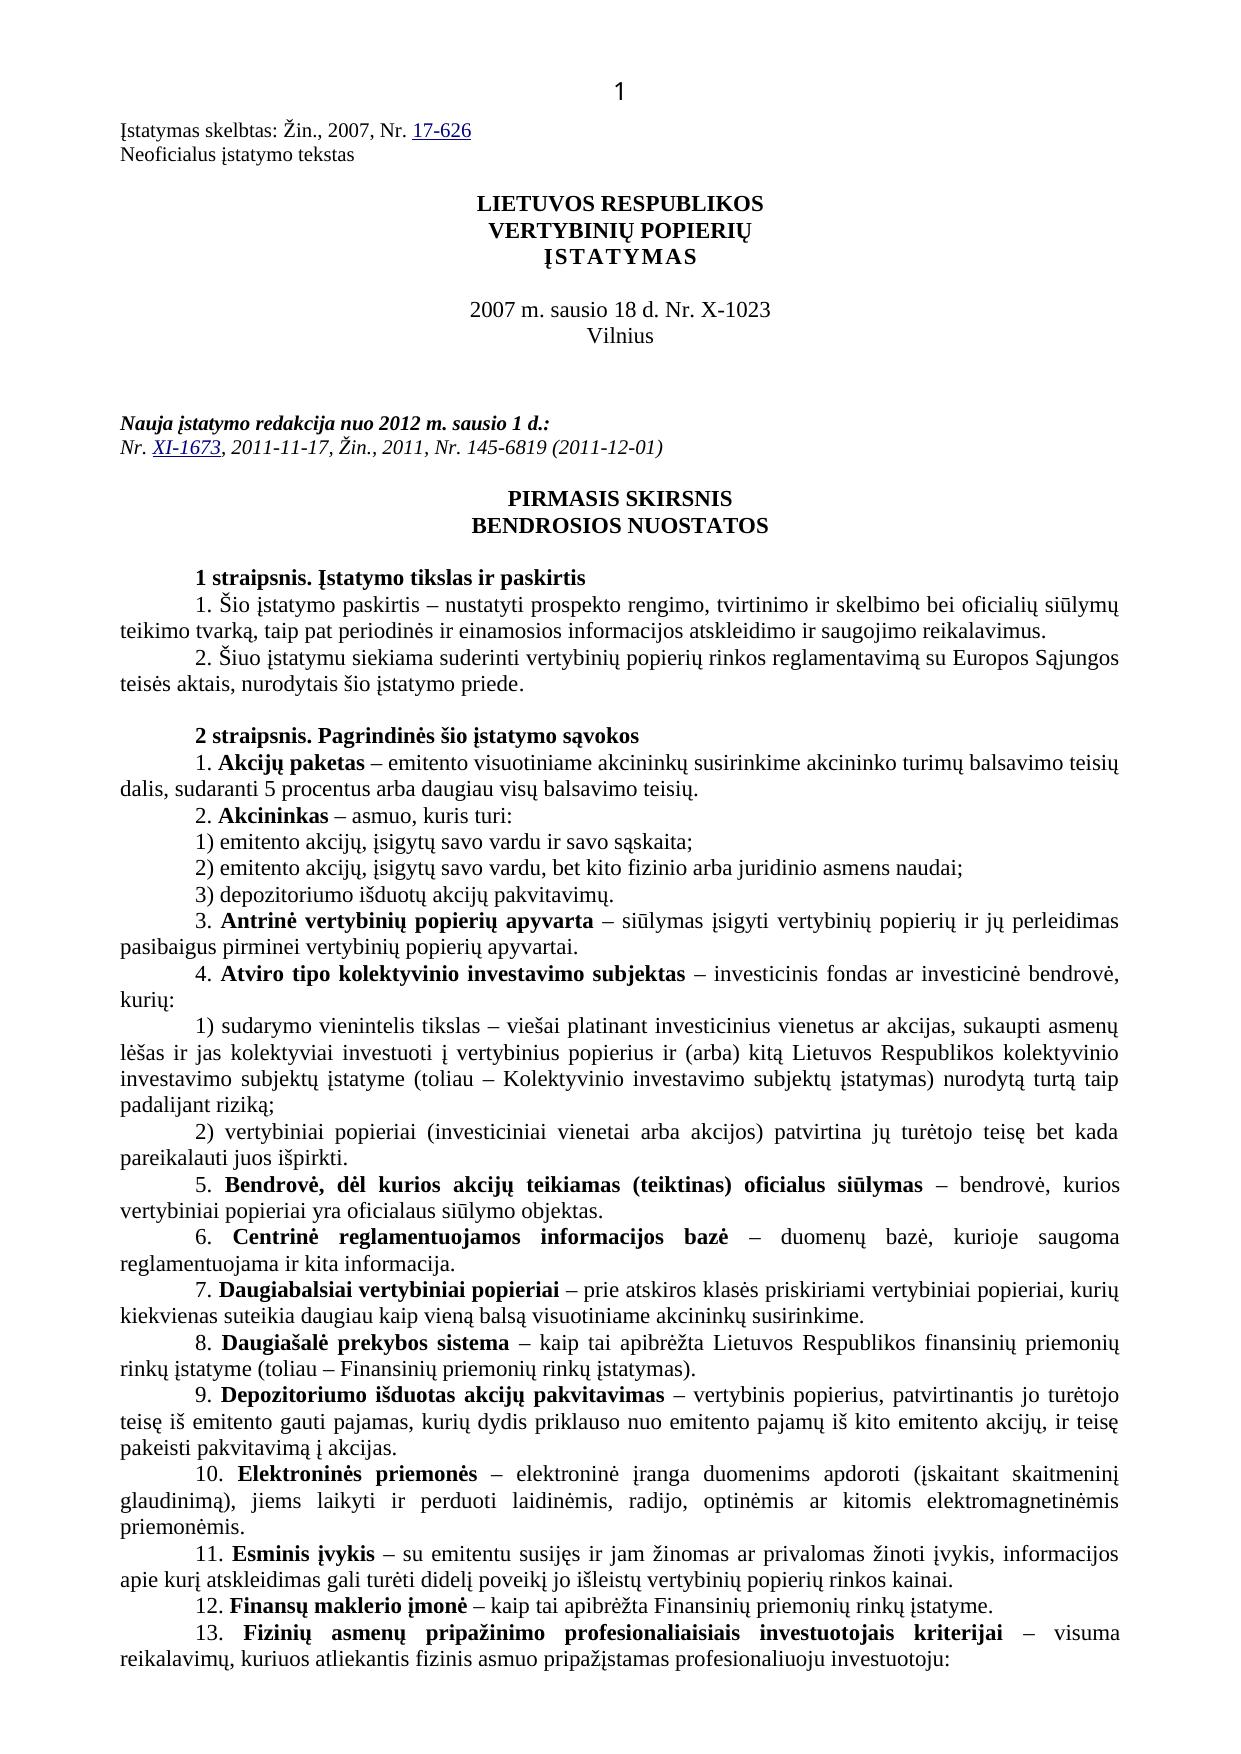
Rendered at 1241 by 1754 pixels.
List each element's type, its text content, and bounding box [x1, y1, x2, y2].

text 2. Šiuo įstatymu siekiama suderinti vertybinių popierių rinkos reglamentavimą su Europos Sąjungos teisės aktais, nurodytais šio įstatymo priede. [120, 643, 1120, 696]
text 1. Akcijų paketas – emitento visuotiniame akcininkų susirinkime akcininko turimų balsavimo teisių dalis, sudaranti 5 procentus arba daugiau visų balsavimo teisių. [120, 749, 1120, 802]
text ĮSTATYMAS [120, 243, 1120, 269]
text VERTYBINIŲ POPIERIŲ [120, 217, 1120, 243]
text 13. Fizinių asmenų pripažinimo profesionaliaisiais investuotojais kriterijai – visuma reikalavimų, kuriuos atliekantis fizinis asmuo pripažįstamas profesionaliuoju investuotoju: [120, 1619, 1120, 1671]
text 7. Daugiabalsiai vertybiniai popieriai – prie atskiros klasės priskiriami vertybiniai popieriai, kurių kiekvienas suteikia daugiau kaip vieną balsą visuotiniame akcininkų susirinkime. [120, 1276, 1120, 1329]
text 11. Esminis įvykis – su emitentu susijęs ir jam žinomas ar privalomas žinoti įvykis, informacijos apie kurį atskleidimas gali turėti didelį poveikį jo išleistų vertybinių popierių rinkos kainai. [120, 1539, 1120, 1592]
text 1) sudarymo vienintelis tikslas – viešai platinant investicinius vienetus ar akcijas, sukaupti asmenų lėšas ir jas kolektyviai investuoti į vertybinius popierius ir (arba) kitą Lietuvos Respublikos kolektyvinio investavimo subjektų įstatyme (toliau – Kolektyvinio investavimo subjektų įstatymas) nurodytą turtą taip padalijant riziką; [120, 1012, 1120, 1118]
text 10. Elektroninės priemonės – elektroninė įranga duomenims apdoroti (įskaitant skaitmeninį glaudinimą), jiems laikyti ir perduoti laidinėmis, radijo, optinėmis ar kitomis elektromagnetinėmis priemonėmis. [120, 1461, 1120, 1539]
text Nr. XI-1673, 2011-11-17, Žin., 2011, Nr. 145-6819 (2011-12-01) [120, 435, 1120, 459]
text 8. Daugiašalė prekybos sistema – kaip tai apibrėžta Lietuvos Respublikos finansinių priemonių rinkų įstatyme (toliau – Finansinių priemonių rinkų įstatymas). [120, 1329, 1120, 1381]
text 12. Finansų maklerio įmonė – kaip tai apibrėžta Finansinių priemonių rinkų įstatyme. [120, 1592, 1120, 1619]
text 2) emitento akcijų, įsigytų savo vardu, bet kito fizinio arba juridinio asmens naudai; [120, 854, 1120, 881]
text 9. Depozitoriumo išduotas akcijų pakvitavimas – vertybinis popierius, patvirtinantis jo turėtojo teisę iš emitento gauti pajamas, kurių dydis priklauso nuo emitento pajamų iš kito emitento akcijų, ir teisę pakeisti pakvitavimą į akcijas. [120, 1381, 1120, 1461]
text 6. Centrinė reglamentuojamos informacijos bazė – duomenų bazė, kurioje saugoma reglamentuojama ir kita informacija. [120, 1223, 1120, 1276]
text PIRMASIS SKIRSNIS [120, 485, 1120, 512]
text 3. Antrinė vertybinių popierių apyvarta – siūlymas įsigyti vertybinių popierių ir jų perleidimas pasibaigus pirminei vertybinių popierių apyvartai. [120, 907, 1120, 960]
text 2 straipsnis. Pagrindinės šio įstatymo sąvokos [120, 723, 1120, 749]
text 4. Atviro tipo kolektyvinio investavimo subjektas – investicinis fondas ar investicinė bendrovė, kurių: [120, 960, 1120, 1012]
text 1 straipsnis. Įstatymo tikslas ir paskirtis [120, 564, 1120, 591]
text 2. Akcininkas – asmuo, kuris turi: [120, 802, 1120, 828]
text 3) depozitoriumo išduotų akcijų pakvitavimų. [120, 881, 1120, 907]
text 1. Šio įstatymo paskirtis – nustatyti prospekto rengimo, tvirtinimo ir skelbimo bei oficialių siūlymų teikimo tvarką, taip pat periodinės ir einamosios informacijos atskleidimo ir saugojimo reikalavimus. [120, 591, 1120, 643]
text Neoficialus įstatymo tekstas [120, 142, 1120, 166]
text Nauja įstatymo redakcija nuo 2012 m. sausio 1 d.: [120, 411, 1120, 435]
subtitle BENDROSIOS NUOSTATOS [120, 512, 1120, 538]
text 5. Bendrovė, dėl kurios akcijų teikiamas (teiktinas) oficialus siūlymas – bendrovė, kurios vertybiniai popieriai yra oficialaus siūlymo objektas. [120, 1171, 1120, 1223]
text 1) emitento akcijų, įsigytų savo vardu ir savo sąskaita; [120, 828, 1120, 854]
text 2) vertybiniai popieriai (investiciniai vienetai arba akcijos) patvirtina jų turėtojo teisę bet kada pareikalauti juos išpirkti. [120, 1118, 1120, 1171]
text Įstatymas skelbtas: Žin., 2007, Nr. 17-626 [120, 118, 1120, 142]
text 2007 m. sausio 18 d. Nr. X-1023 Vilnius [120, 296, 1120, 348]
text LIETUVOS RESPUBLIKOS [120, 190, 1120, 217]
